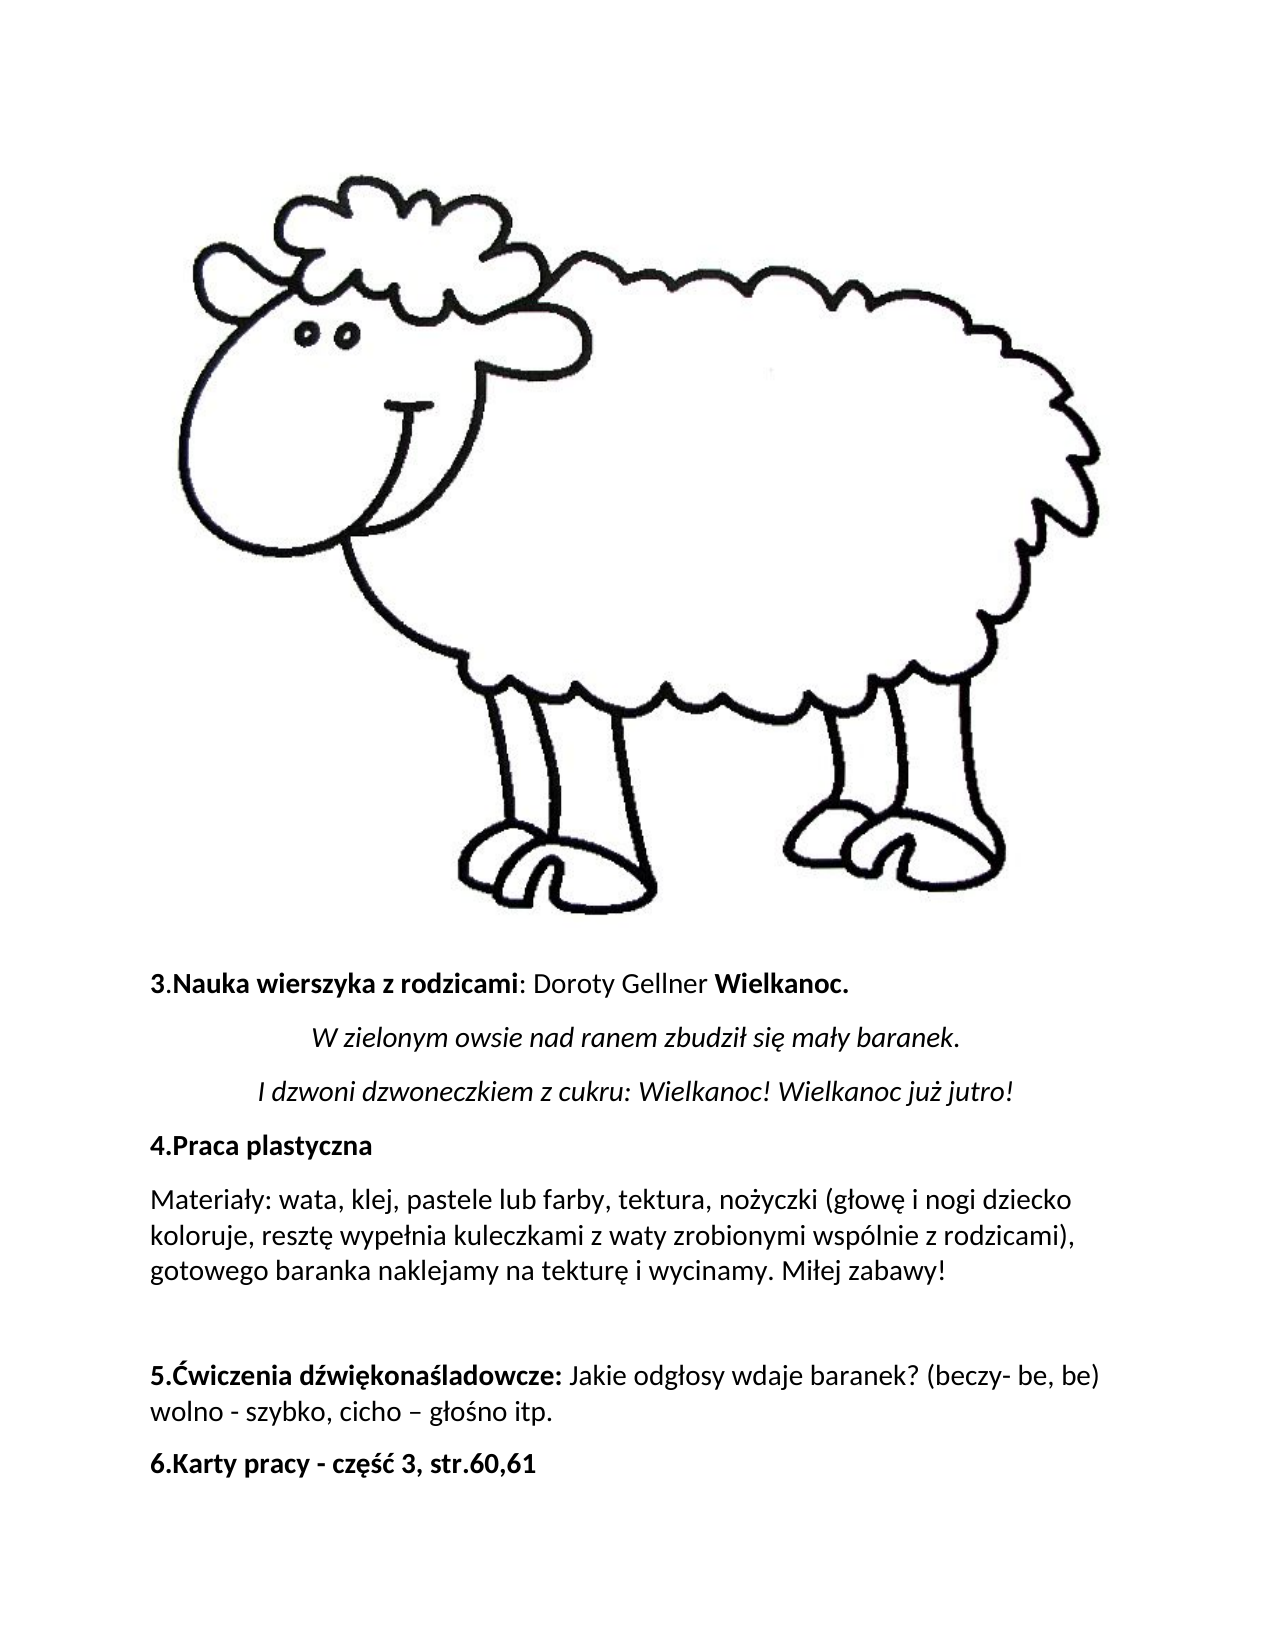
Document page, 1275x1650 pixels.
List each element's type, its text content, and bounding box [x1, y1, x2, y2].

text W zielonym owsie nad ranem zbudził się mały baranek. [150, 1019, 1125, 1054]
text 6.Karty pracy - część 3, str.60,61 [150, 1445, 1125, 1481]
text 3.Nauka wierszyka z rodzicami: Doroty Gellner Wielkanoc. [150, 965, 1125, 1001]
text 4.Praca plastyczna [150, 1127, 1125, 1163]
text Materiały: wata, klej, pastele lub farby, tektura, nożyczki (głowę i nogi dziecko koloruje, resztę wypełnia kuleczkami z waty zrobionymi wspólnie z rodzicami), gotowego baranka naklejamy na tekturę i wycinamy. Miłej zabawy! [150, 1181, 1125, 1288]
text I dzwoni dzwoneczkiem z cukru: Wielkanoc! Wielkanoc już jutro! [150, 1073, 1125, 1109]
text 5.Ćwiczenia dźwiękonaśladowcze: Jakie odgłosy wdaje baranek? (beczy- be, be) wolno - szybko, cicho – głośno itp. [150, 1357, 1125, 1428]
